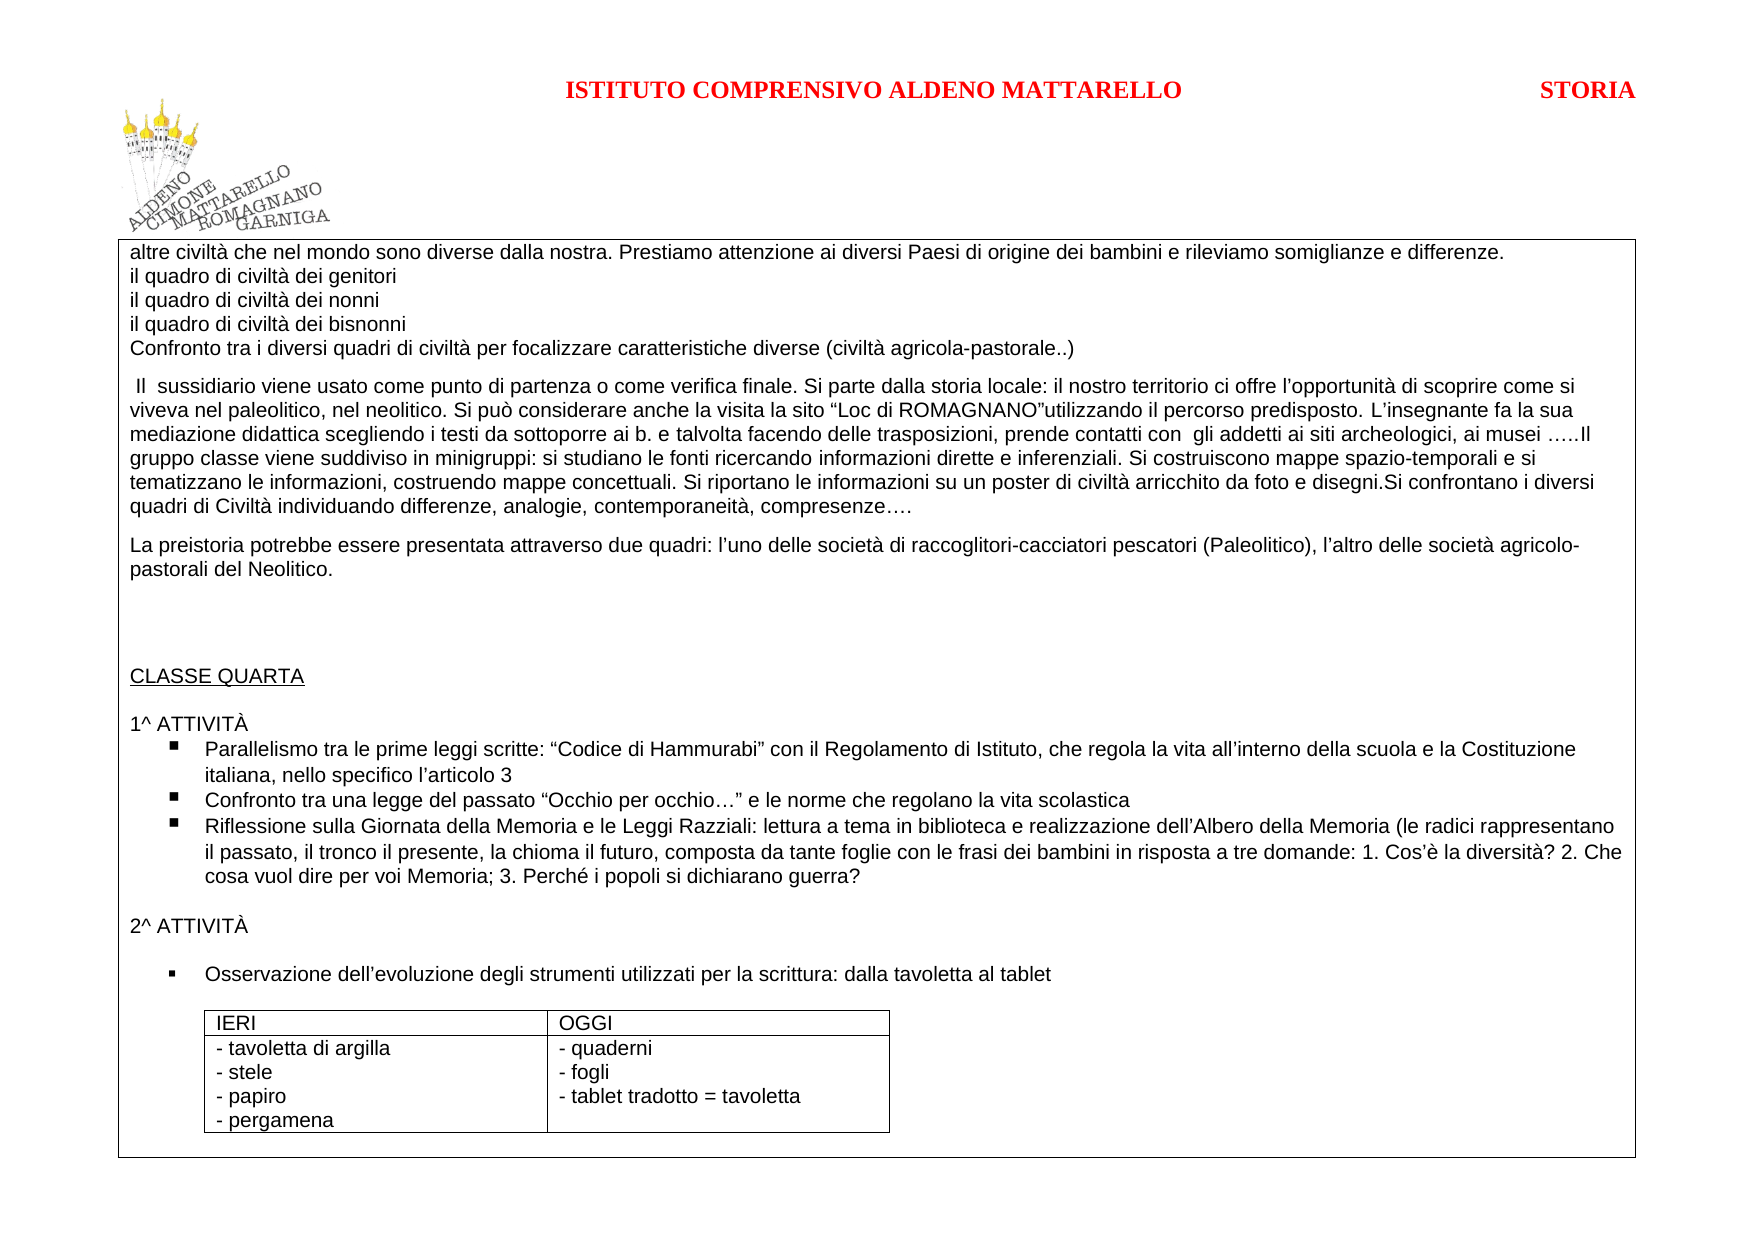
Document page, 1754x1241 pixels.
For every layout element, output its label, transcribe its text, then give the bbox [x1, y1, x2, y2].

table_header OGGI [548, 1011, 889, 1035]
table_header IERI [205, 1011, 547, 1035]
picture [118, 98, 351, 239]
table_cell CLASSE TERZA La storia delle generazioni per avviare all'utilizzo dei quadri di civiltà: il quadro di civiltà dell'oggi(La nostra civiltà occidentale) altre civiltà che nel mondo sono diverse dalla nostra. Prestiamo attenzione ai diversi Paesi di origine dei bambini e rileviamo somiglianze e differenze. il quadro di civiltà dei genitori il quadro di civiltà dei nonni il quadro di civiltà dei bisnonni Confronto tra i diversi quadri di civiltà per focalizzare caratteristiche diverse (civiltà agricola-pastorale..) Il sussidiario viene usato come punto di partenza o come verifica finale. Si parte dalla storia locale: il nostro territorio ci offre l’opportunità di scoprire come si viveva nel paleolitico, nel neolitico. Si può considerare anche la visita la sito “Loc di ROMAGNANO”utilizzando il percorso predisposto. L’insegnante fa la sua mediazione didattica scegliendo i testi da sottoporre ai b. e talvolta facendo delle trasposizioni, prende contatti con gli addetti ai siti archeologici, ai musei …..Il gruppo classe viene suddiviso in minigruppi: si studiano le fonti ricercando informazioni dirette e inferenziali. Si costruiscono mappe spazio-temporali e si tematizzano le informazioni, costruendo mappe concettuali. Si riportano le informazioni su un poster di civiltà arricchito da foto e disegni.Si confrontano i diversi quadri di Civiltà individuando differenze, analogie, contemporaneità, compresenze…. La preistoria potrebbe essere presentata attraverso due quadri: l’uno delle società di raccoglitori-cacciatori pescatori (Paleolitico), l’altro delle società agricolo-pastorali del Neolitico. CLASSE QUARTA 1^ ATTIVITÀ Parallelismo tra le prime leggi scritte: “Codice di Hammurabi” con il Regolamento di Istituto, che regola la vita all’interno della scuola e la Costituzione italiana, nello specifico l’articolo 3 Confronto tra una legge del passato “Occhio per occhio…” e le norme che regolano la vita scolastica Riflessione sulla Giornata della Memoria e le Leggi Razziali: lettura a tema in biblioteca e realizzazione dell’Albero della Memoria (le radici rappresentano il passato, il tronco il presente, la chioma il futuro, composta da tante foglie con le frasi dei bambini in risposta a tre domande: 1. Cos’è la diversità? 2. Che cosa vuol dire per voi Memoria; 3. Perché i popoli si dichiarano guerra? 2^ ATTIVITÀ Osservazione dell’evoluzione degli strumenti utilizzati per la scrittura: dalla tavoletta al tablet Riflessione, in piccoli gruppi, attraverso domande guida, sui rischi collegati alla navigazione in internet: analisi dei vantaggi e degli svantaggi con l’utilizzo delle nuove tecnologie [119, 240, 1635, 1157]
table_cell - tavoletta di argilla - stele - papiro - pergamena [205, 1036, 547, 1132]
table_cell - quaderni - fogli - tablet tradotto = tavoletta [548, 1036, 889, 1132]
